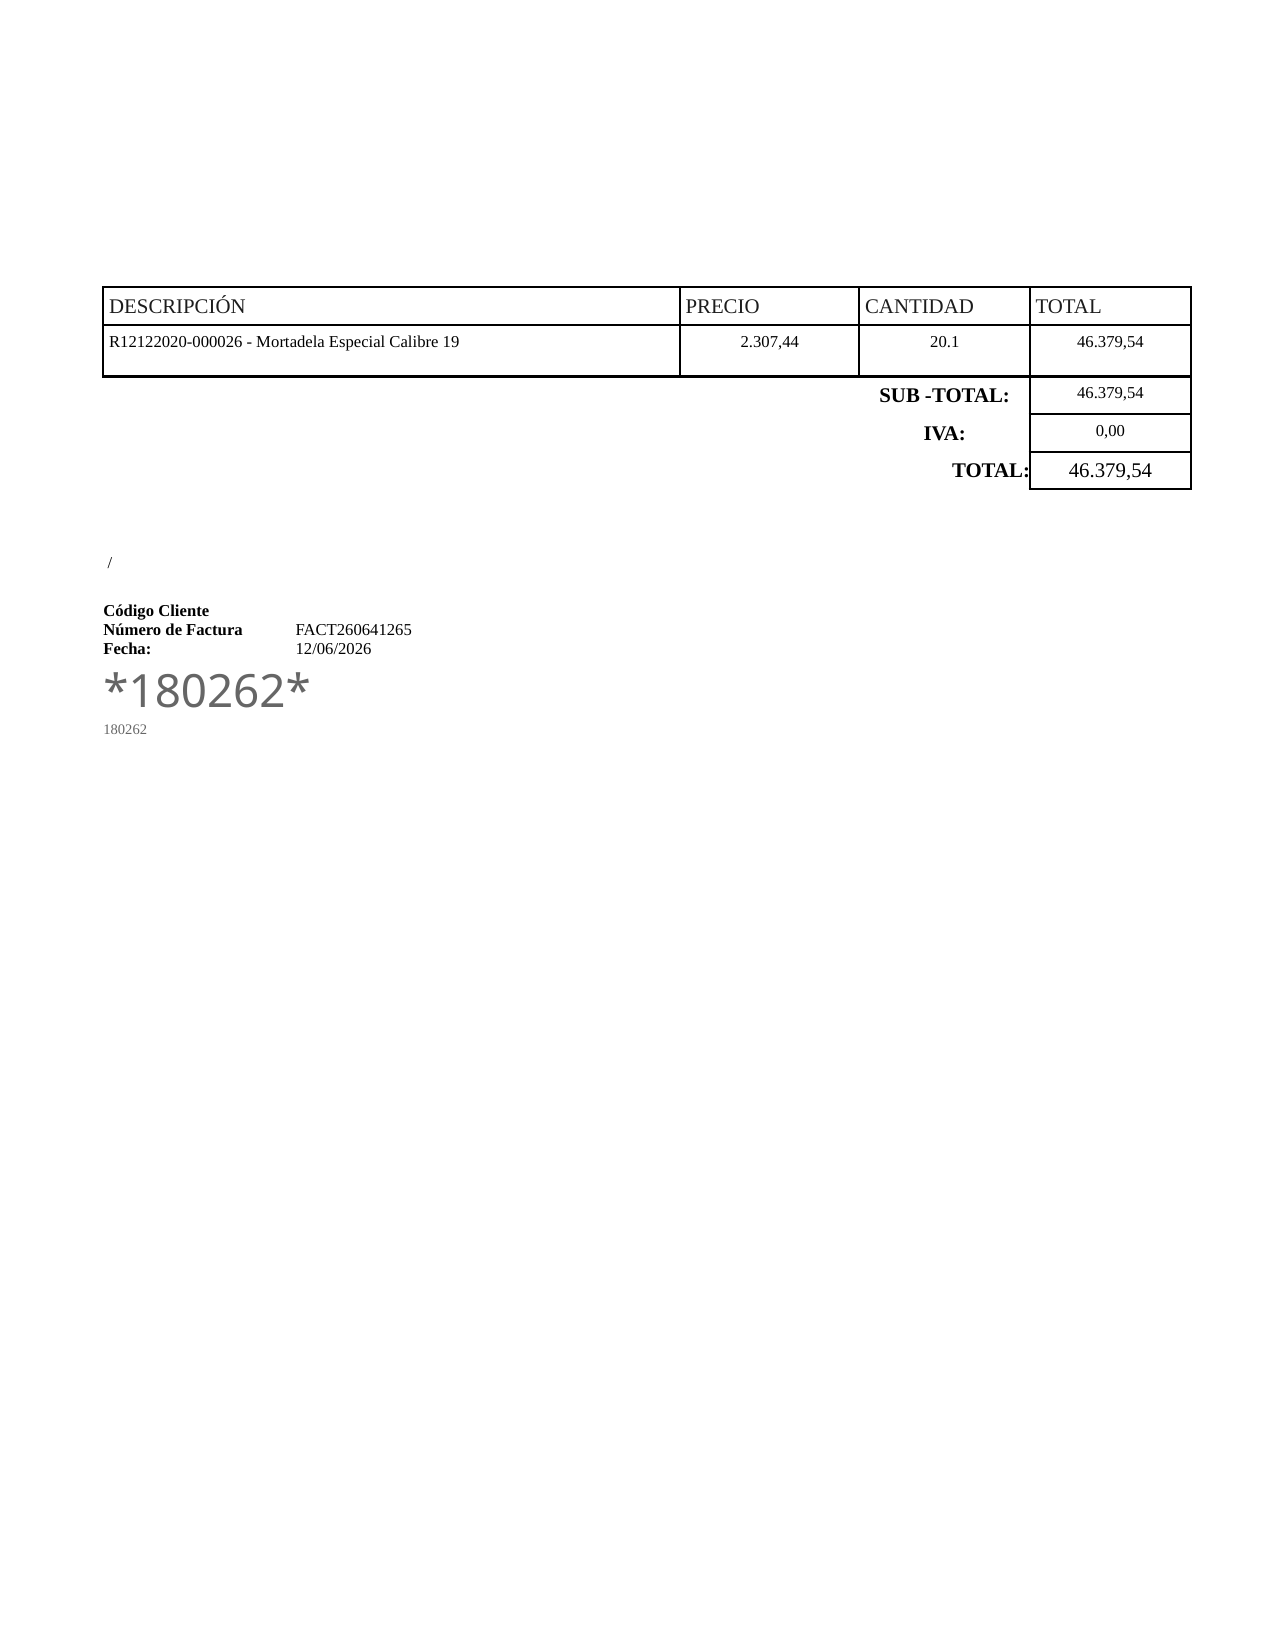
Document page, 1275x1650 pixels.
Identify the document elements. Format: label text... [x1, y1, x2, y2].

table_cell 20.1 [860, 326, 1029, 375]
table_header DESCRIPCIÓN [104, 288, 679, 323]
table_cell Fecha: [103, 639, 295, 658]
table_cell / [103, 553, 858, 572]
table_cell 46.379,54 [1031, 453, 1190, 488]
table_cell [103, 378, 859, 488]
text *180262* [103, 658, 1137, 721]
table_header [103, 490, 858, 514]
table_cell 12/06/2026 [295, 639, 517, 658]
table_cell [103, 514, 858, 533]
table_cell 0,00 [1031, 415, 1190, 451]
table_cell IVA: [859, 413, 1029, 451]
table_header Código Cliente [103, 601, 295, 620]
table_header PRECIO [681, 288, 858, 323]
table_header TOTAL [1031, 288, 1190, 323]
table_cell SUB -TOTAL: [859, 378, 1029, 413]
table_cell TOTAL: [859, 451, 1029, 488]
table_header [295, 601, 517, 620]
table_cell R12122020-000026 - Mortadela Especial Calibre 19 [104, 326, 679, 375]
table_cell [103, 534, 858, 553]
table_header CANTIDAD [860, 288, 1029, 323]
table_cell 46.379,54 [1031, 326, 1190, 375]
table_cell Número de Factura [103, 620, 295, 639]
text 180262 [103, 721, 1137, 737]
table_cell FACT260641265 [295, 620, 517, 639]
table_cell 2.307,44 [681, 326, 858, 375]
table_cell 46.379,54 [1031, 378, 1190, 413]
